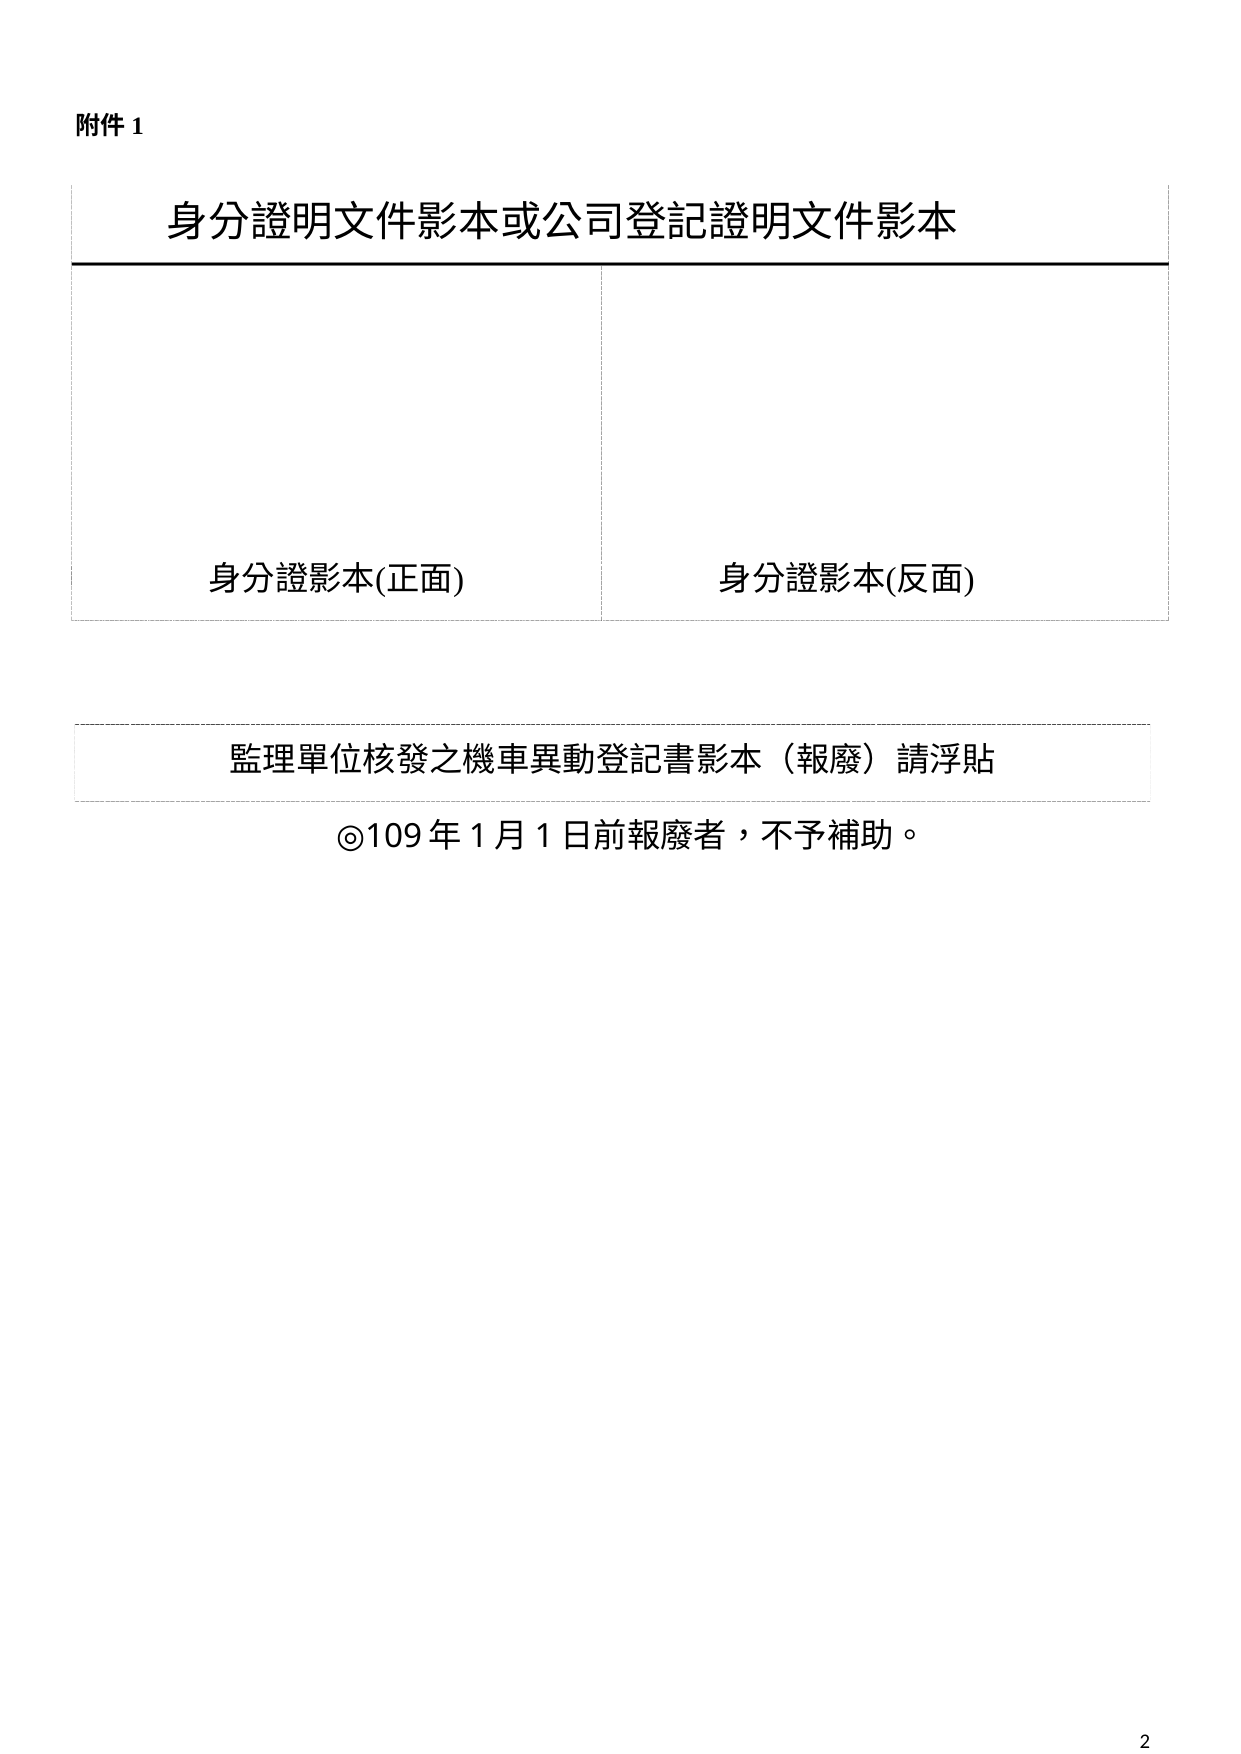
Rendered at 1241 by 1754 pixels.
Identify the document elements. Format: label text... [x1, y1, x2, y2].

text 附件 1 [75, 111, 1150, 141]
picture [71, 184, 1169, 621]
picture [74, 724, 1151, 802]
text ◎109年1月1日前報廢者，不予補助。 [112, 819, 1150, 854]
